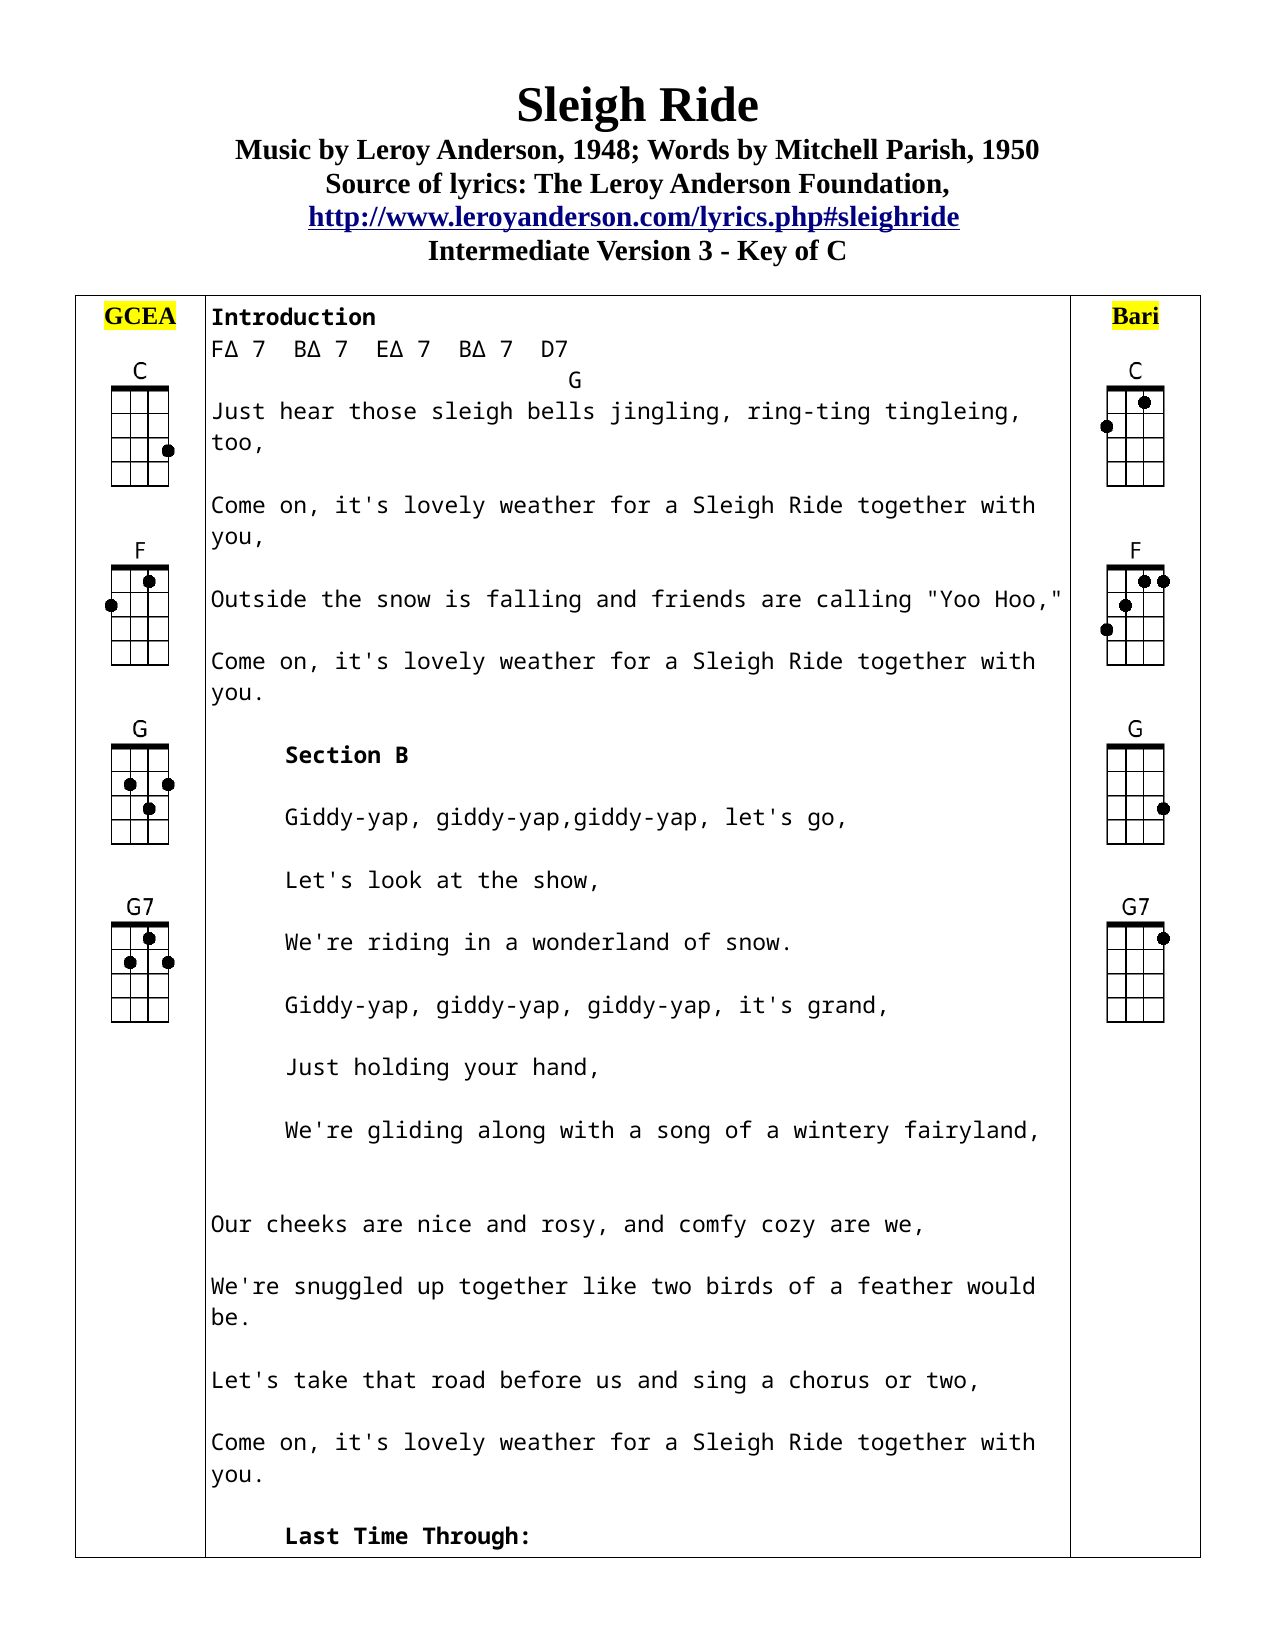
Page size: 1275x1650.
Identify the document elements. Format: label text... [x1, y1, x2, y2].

picture [1079, 895, 1192, 1045]
text Music by Leroy Anderson, 1948; Words by Mitchell Parish, 1950 [75, 132, 1200, 166]
table_header Introduction FΔ 7 BΔ 7 EΔ 7 BΔ 7 D7 G Just hear those sleigh bells jingling, ring-ting tingleing, too, Come on, it's lovely weather for a Sleigh Ride together with you, Outside the snow is falling and friends are calling "Yoo Hoo," Come on, it's lovely weather for a Sleigh Ride together with you. Section B Giddy-yap, giddy-yap,giddy-yap, let's go, Let's look at the show, We're riding in a wonderland of snow. Giddy-yap, giddy-yap, giddy-yap, it's grand, Just holding your hand, We're gliding along with a song of a wintery fairyland, Our cheeks are nice and rosy, and comfy cozy are we, We're snuggled up together like two birds of a feather would be. Let's take that road before us and sing a chorus or two, Come on, it's lovely weather for a Sleigh Ride together with you. Last Time Through: [206, 296, 1070, 1557]
picture [1079, 716, 1192, 867]
text Source of lyrics: The Leroy Anderson Foundation, [75, 166, 1200, 199]
text Intermediate Version 3 - Key of C [75, 233, 1200, 267]
picture [83, 358, 197, 509]
text Sleigh Ride [75, 75, 1200, 132]
picture [1079, 358, 1192, 509]
table_header [1071, 688, 1200, 1557]
table_header Bari [1071, 296, 1200, 537]
picture [83, 895, 197, 1045]
picture [1079, 537, 1192, 688]
picture [83, 716, 197, 867]
table_header [1071, 538, 1079, 687]
table_header [197, 538, 205, 687]
picture [83, 537, 197, 688]
table_header GCEA [76, 296, 205, 537]
table_header [76, 688, 205, 1557]
text http://www.leroyanderson.com/lyrics.php#sleighride [75, 199, 1200, 233]
table_header [1192, 538, 1200, 687]
table_header [76, 538, 83, 687]
